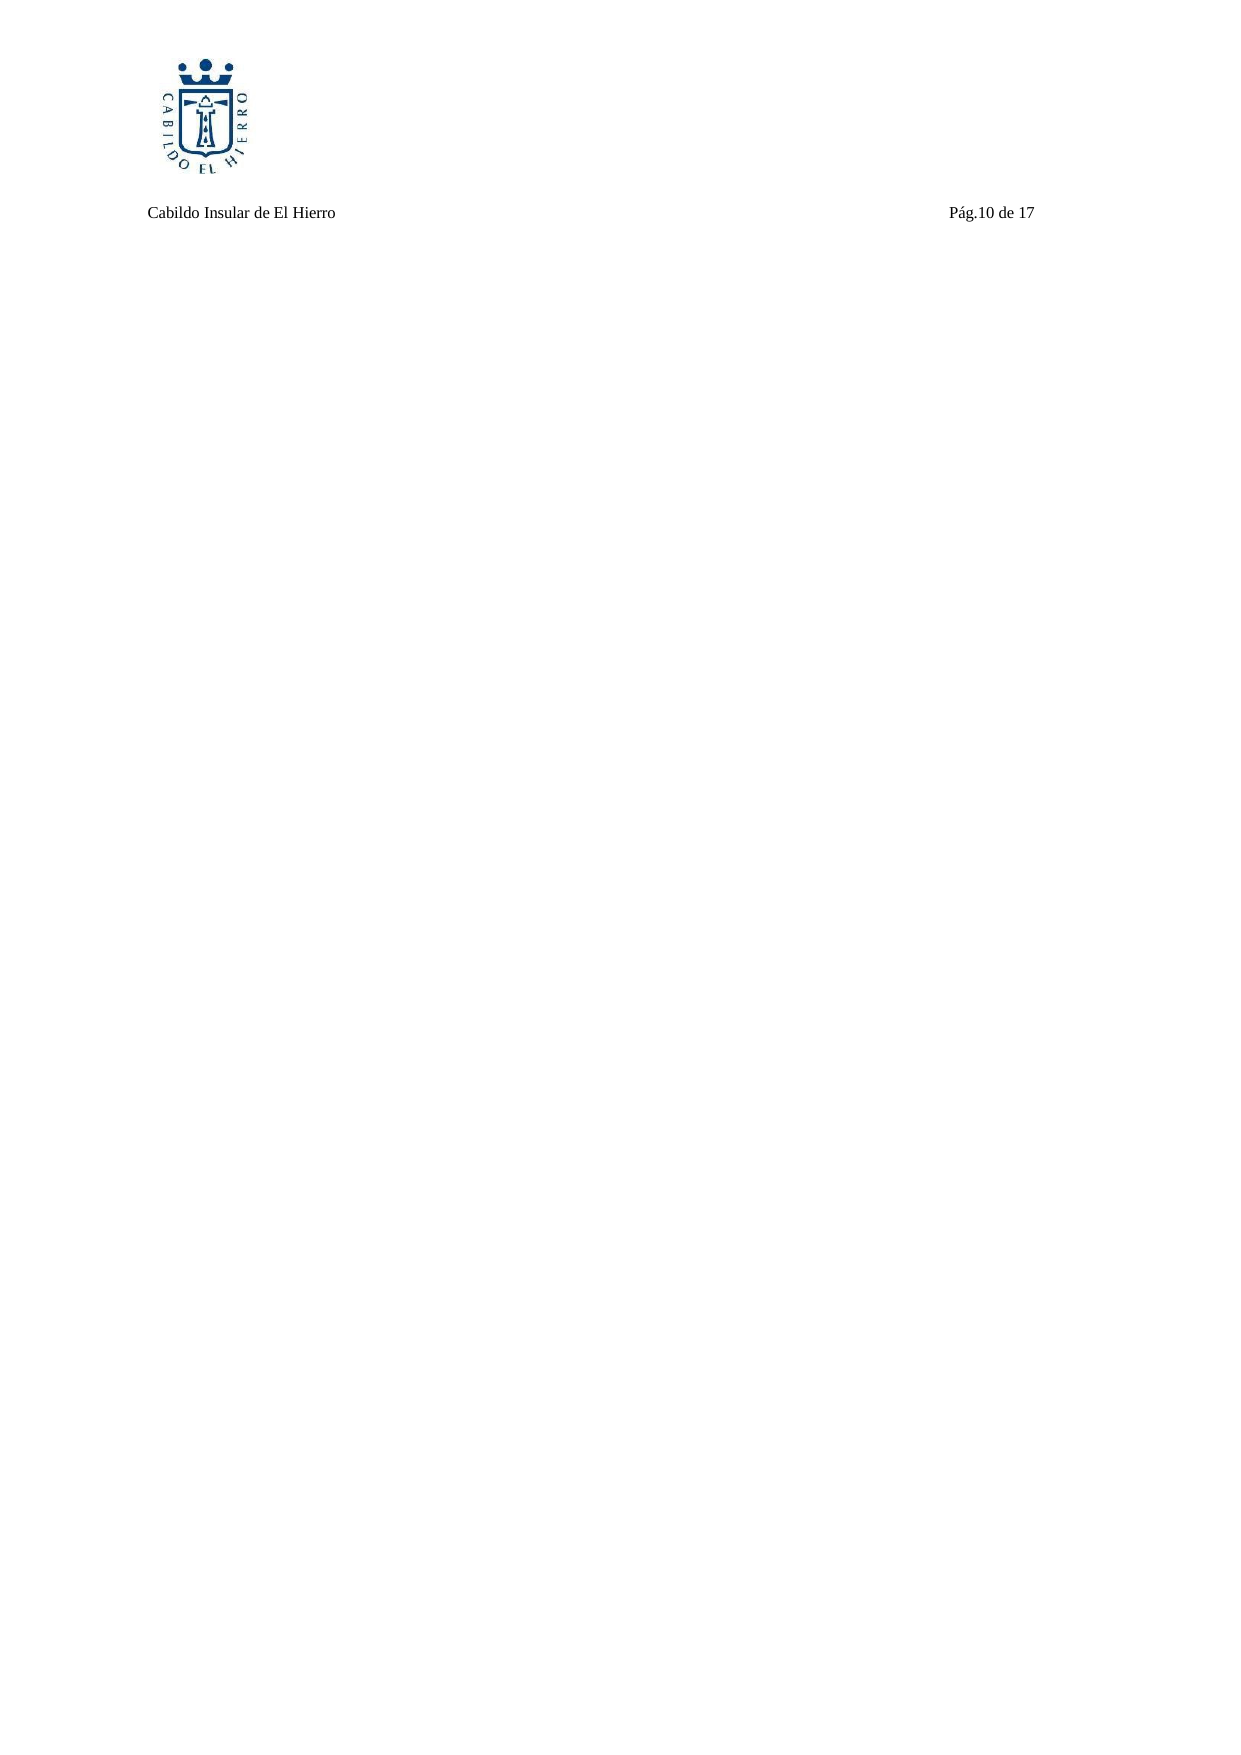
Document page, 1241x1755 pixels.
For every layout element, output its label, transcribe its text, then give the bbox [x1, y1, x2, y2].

text Cabildo Insular de El Hierro Pág.10 de 17 [147, 202, 1228, 222]
